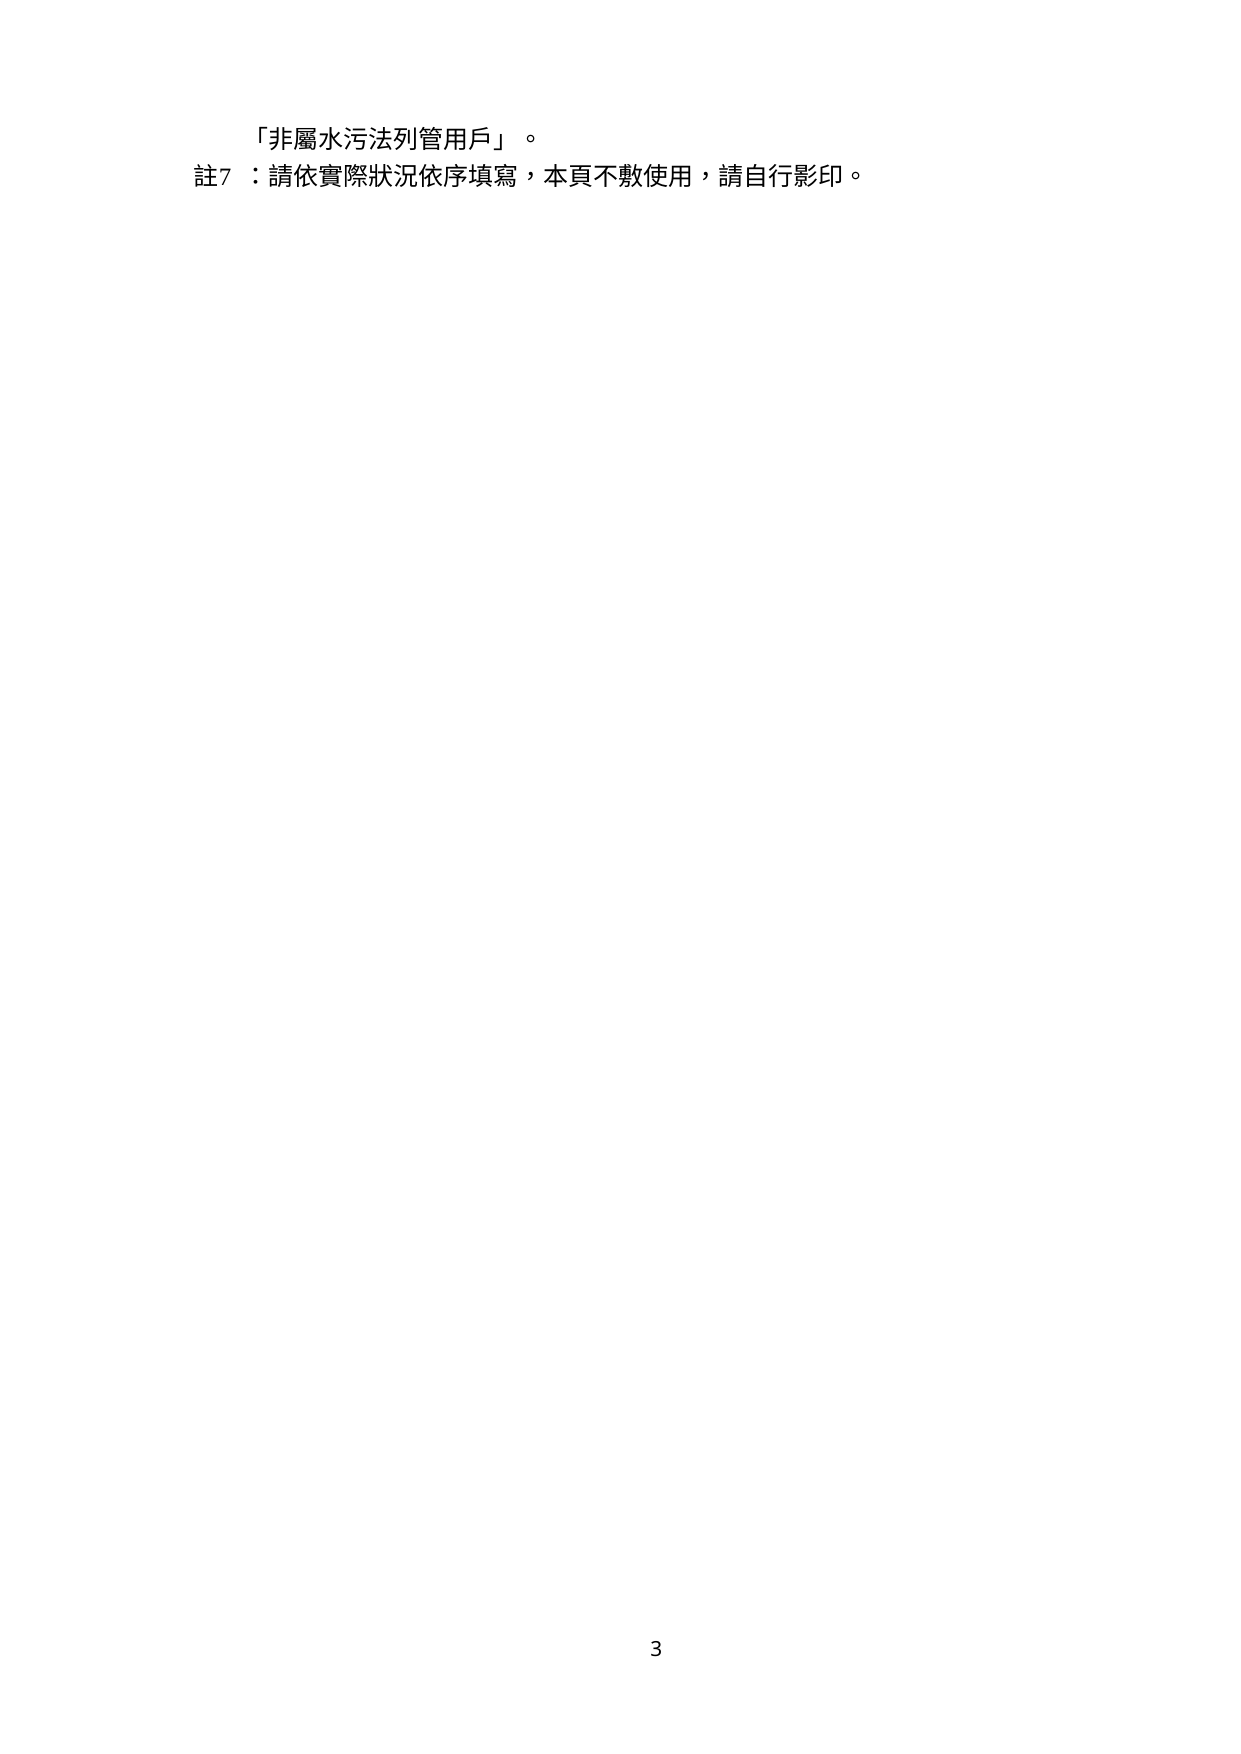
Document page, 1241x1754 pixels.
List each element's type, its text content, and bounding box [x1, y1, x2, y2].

text 「非屬水污法列管用戶」。 [164, 119, 1118, 156]
text 註7：請依實際狀況依序填寫，本頁不敷使用，請自行影印。 [164, 156, 1118, 194]
